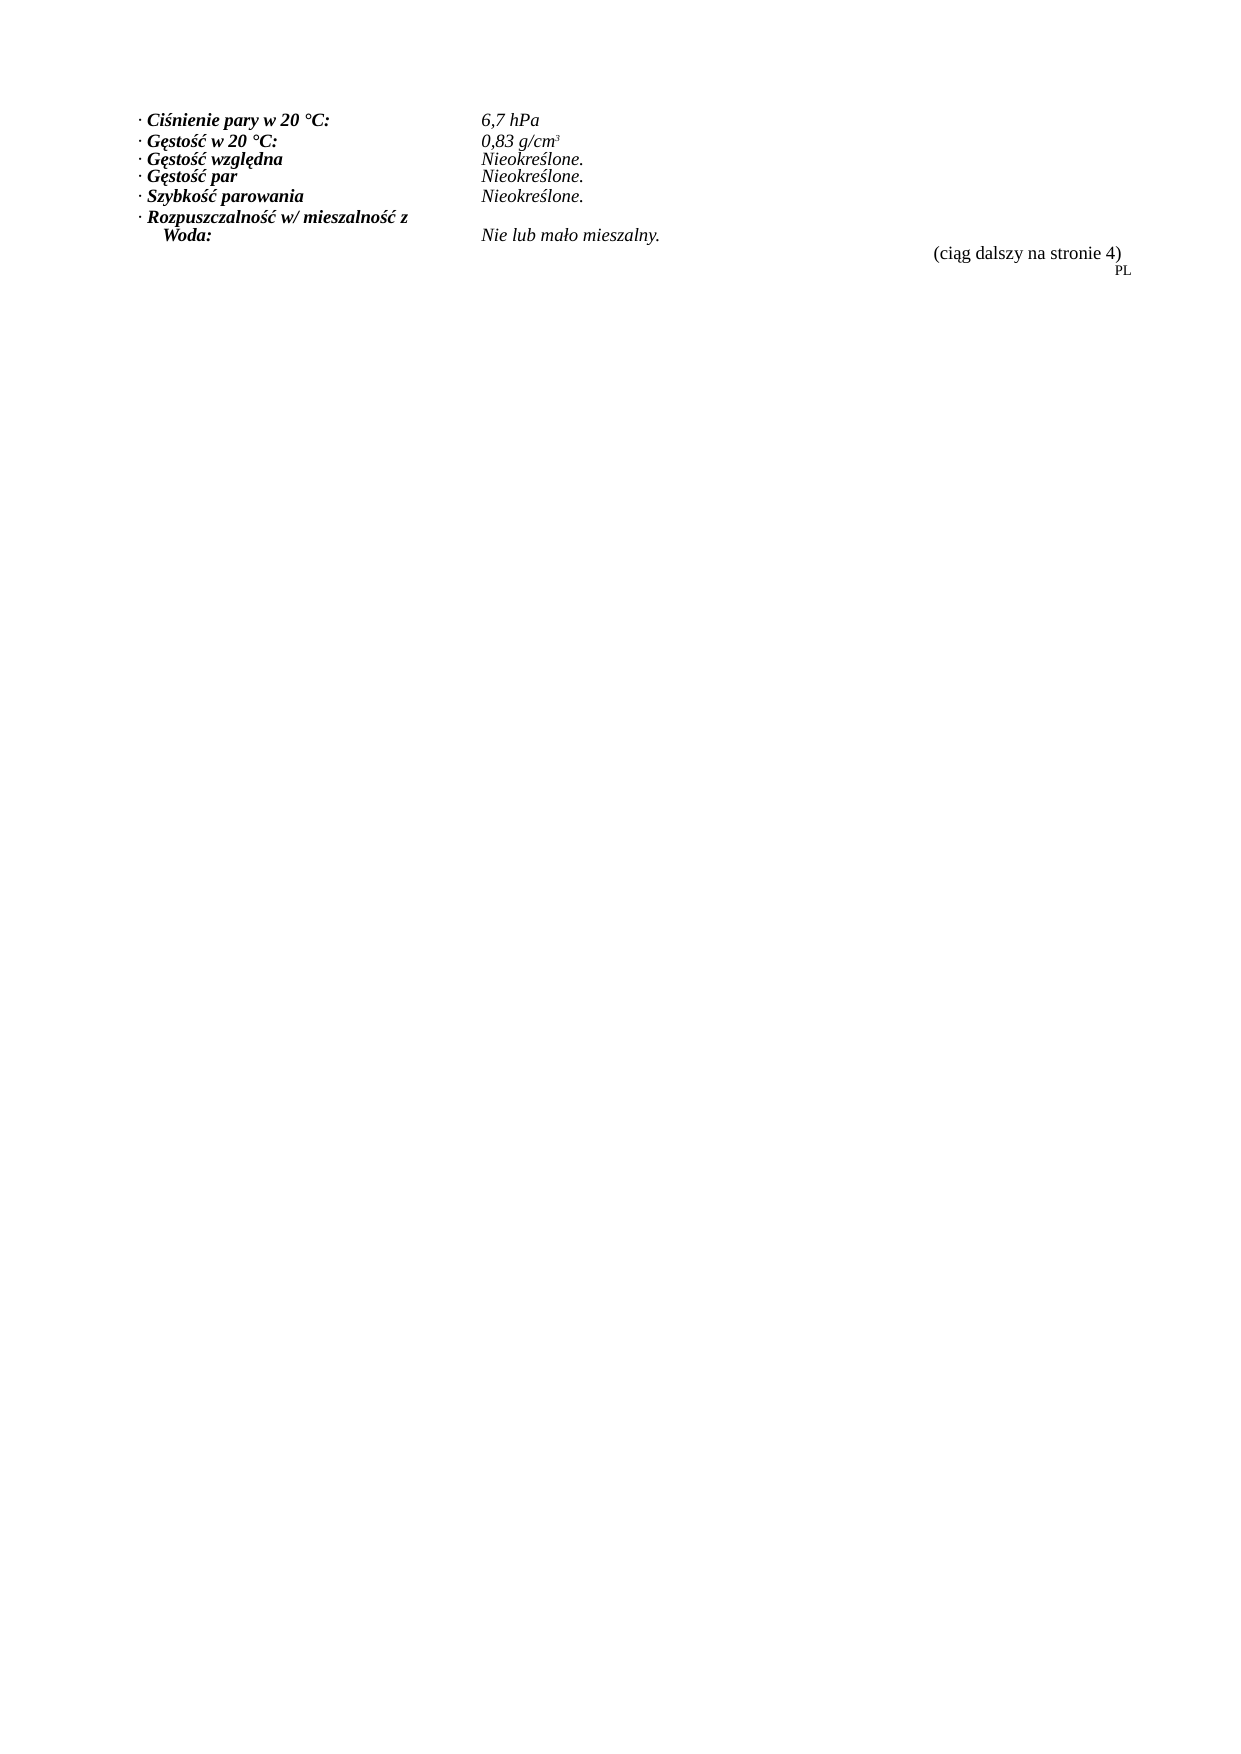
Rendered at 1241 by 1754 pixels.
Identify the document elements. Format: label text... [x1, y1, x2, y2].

table_cell (ciąg dalszy na stronie 4) [458, 245, 1150, 263]
table_cell 0,83 g/cm3 [458, 130, 1150, 152]
table_cell [458, 207, 1150, 228]
table_cell Nieokreślone. [458, 186, 1150, 207]
table_cell · Szybkość parowania [92, 186, 458, 207]
table_cell Nieokreślone. [458, 152, 1150, 169]
table_cell [92, 263, 458, 279]
table_cell · Gęstość par [92, 169, 458, 186]
table_cell Nieokreślone. [458, 169, 1150, 186]
table_cell Woda: [92, 228, 458, 245]
table_cell · Gęstość w 20 °C: [92, 130, 458, 152]
table_cell · Gęstość względna [92, 152, 458, 169]
table_cell PL [458, 263, 1150, 279]
table_cell · Ciśnienie pary w 20 °C: [92, 105, 458, 130]
table_cell · Rozpuszczalność w/ mieszalność z [92, 207, 458, 228]
table_cell [92, 245, 458, 263]
table_cell Nie lub mało mieszalny. [458, 228, 1150, 245]
table_cell 6,7 hPa [458, 105, 1150, 130]
